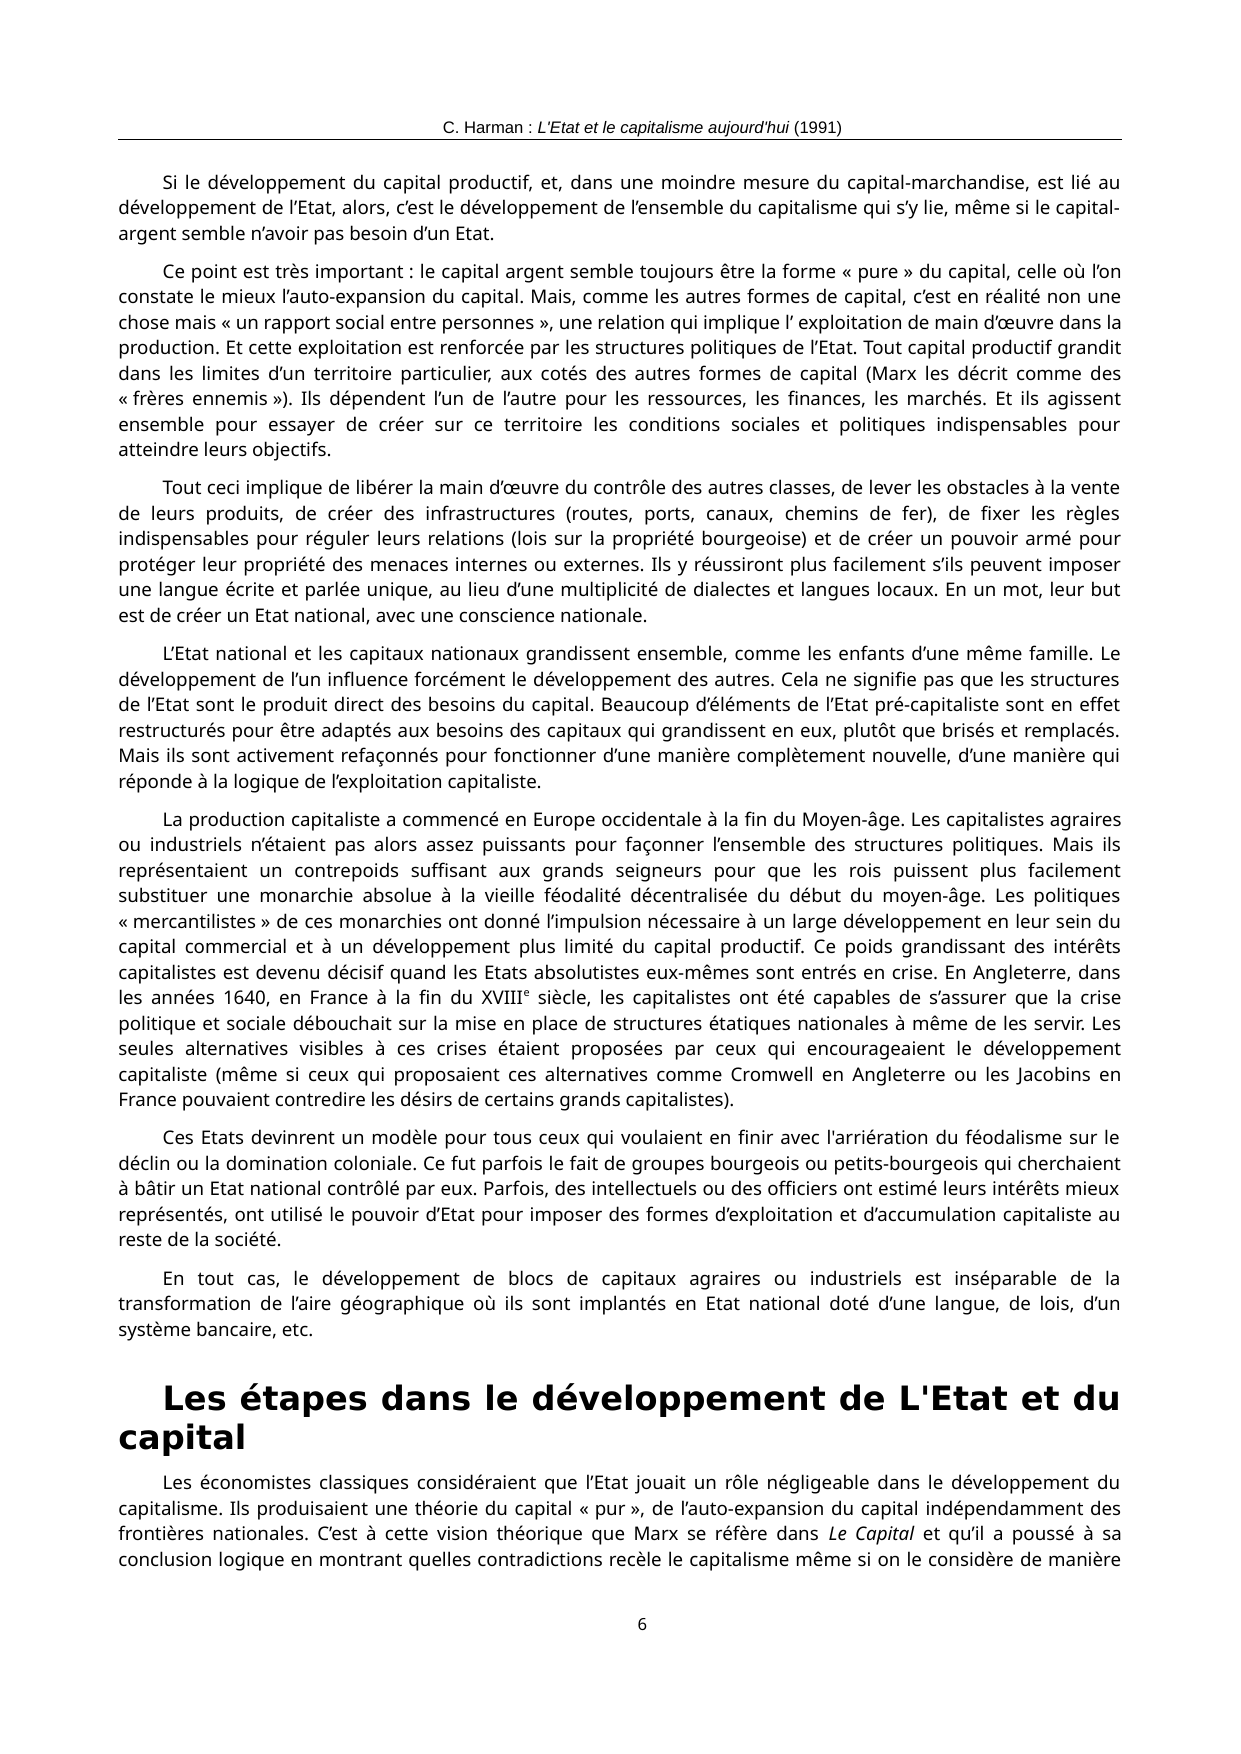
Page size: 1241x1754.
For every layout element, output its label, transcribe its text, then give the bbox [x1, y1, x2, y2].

text Tout ceci implique de libérer la main d’œuvre du contrôle des autres classes, de lever les obstacles à la vente de leurs produits, de créer des infrastructures (routes, ports, canaux, chemins de fer), de fixer les règles indispensables pour réguler leurs relations (lois sur la propriété bourgeoise) et de créer un pouvoir armé pour protéger leur propriété des menaces internes ou externes. Ils y réussiront plus facilement s’ils peuvent imposer une langue écrite et parlée unique, au lieu d’une multiplicité de dialectes et langues locaux. En un mot, leur but est de créer un Etat national, avec une conscience nationale. [118, 475, 1122, 628]
text Ce point est très important : le capital argent semble toujours être la forme « pure » du capital, celle où l’on constate le mieux l’auto-expansion du capital. Mais, comme les autres formes de capital, c’est en réalité non une chose mais « un rapport social entre personnes », une relation qui implique l’ exploitation de main d’œuvre dans la production. Et cette exploitation est renforcée par les structures politiques de l’Etat. Tout capital productif grandit dans les limites d’un territoire particulier, aux cotés des autres formes de capital (Marx les décrit comme des « frères ennemis »). Ils dépendent l’un de l’autre pour les ressources, les finances, les marchés. Et ils agissent ensemble pour essayer de créer sur ce territoire les conditions sociales et politiques indispensables pour atteindre leurs objectifs. [118, 258, 1122, 462]
text Ces Etats devinrent un modèle pour tous ceux qui voulaient en finir avec l'arriération du féodalisme sur le déclin ou la domination coloniale. Ce fut parfois le fait de groupes bourgeois ou petits-bourgeois qui cherchaient à bâtir un Etat national contrôlé par eux. Parfois, des intellectuels ou des officiers ont estimé leurs intérêts mieux représentés, ont utilisé le pouvoir d’Etat pour imposer des formes d’exploitation et d’accumulation capitaliste au reste de la société. [118, 1125, 1122, 1252]
text Les économistes classiques considéraient que l’Etat jouait un rôle négligeable dans le développement du capitalisme. Ils produisaient une théorie du capital « pur », de l’auto-expansion du capital indépendamment des frontières nationales. C’est à cette vision théorique que Marx se réfère dans Le Capital et qu’il a poussé à sa conclusion logique en montrant quelles contradictions recèle le capitalisme même si on le considère de manière [118, 1469, 1122, 1572]
text En tout cas, le développement de blocs de capitaux agraires ou industriels est inséparable de la transformation de l’aire géographique où ils sont implantés en Etat national doté d’une langue, de lois, d’un système bancaire, etc. [118, 1265, 1122, 1341]
text L’Etat national et les capitaux nationaux grandissent ensemble, comme les enfants d’une même famille. Le développement de l’un influence forcément le développement des autres. Cela ne signifie pas que les structures de l’Etat sont le produit direct des besoins du capital. Beaucoup d’éléments de l’Etat pré-capitaliste sont en effet restructurés pour être adaptés aux besoins des capitaux qui grandissent en eux, plutôt que brisés et remplacés. Mais ils sont activement refaçonnés pour fonctionner d’une manière complètement nouvelle, d’une manière qui réponde à la logique de l’exploitation capitaliste. [118, 640, 1122, 793]
text La production capitaliste a commencé en Europe occidentale à la fin du Moyen-âge. Les capitalistes agraires ou industriels n’étaient pas alors assez puissants pour façonner l’ensemble des structures politiques. Mais ils représentaient un contrepoids suffisant aux grands seigneurs pour que les rois puissent plus facilement substituer une monarchie absolue à la vieille féodalité décentralisée du début du moyen-âge. Les politiques « mercantilistes » de ces monarchies ont donné l’impulsion nécessaire à un large développement en leur sein du capital commercial et à un développement plus limité du capital productif. Ce poids grandissant des intérêts capitalistes est devenu décisif quand les Etats absolutistes eux-mêmes sont entrés en crise. En Angleterre, dans les années 1640, en France à la fin du XVIIIe siècle, les capitalistes ont été capables de s’assurer que la crise politique et sociale débouchait sur la mise en place de structures étatiques nationales à même de les servir. Les seules alternatives visibles à ces crises étaient proposées par ceux qui encourageaient le développement capitaliste (même si ceux qui proposaient ces alternatives comme Cromwell en Angleterre ou les Jacobins en France pouvaient contredire les désirs de certains grands capitalistes). [118, 806, 1122, 1112]
subtitle Les étapes dans le développement de L'Etat et du capital [118, 1379, 1122, 1457]
text Si le développement du capital productif, et, dans une moindre mesure du capital-marchandise, est lié au développement de l’Etat, alors, c’est le développement de l’ensemble du capitalisme qui s’y lie, même si le capital-argent semble n’avoir pas besoin d’un Etat. [118, 169, 1122, 246]
